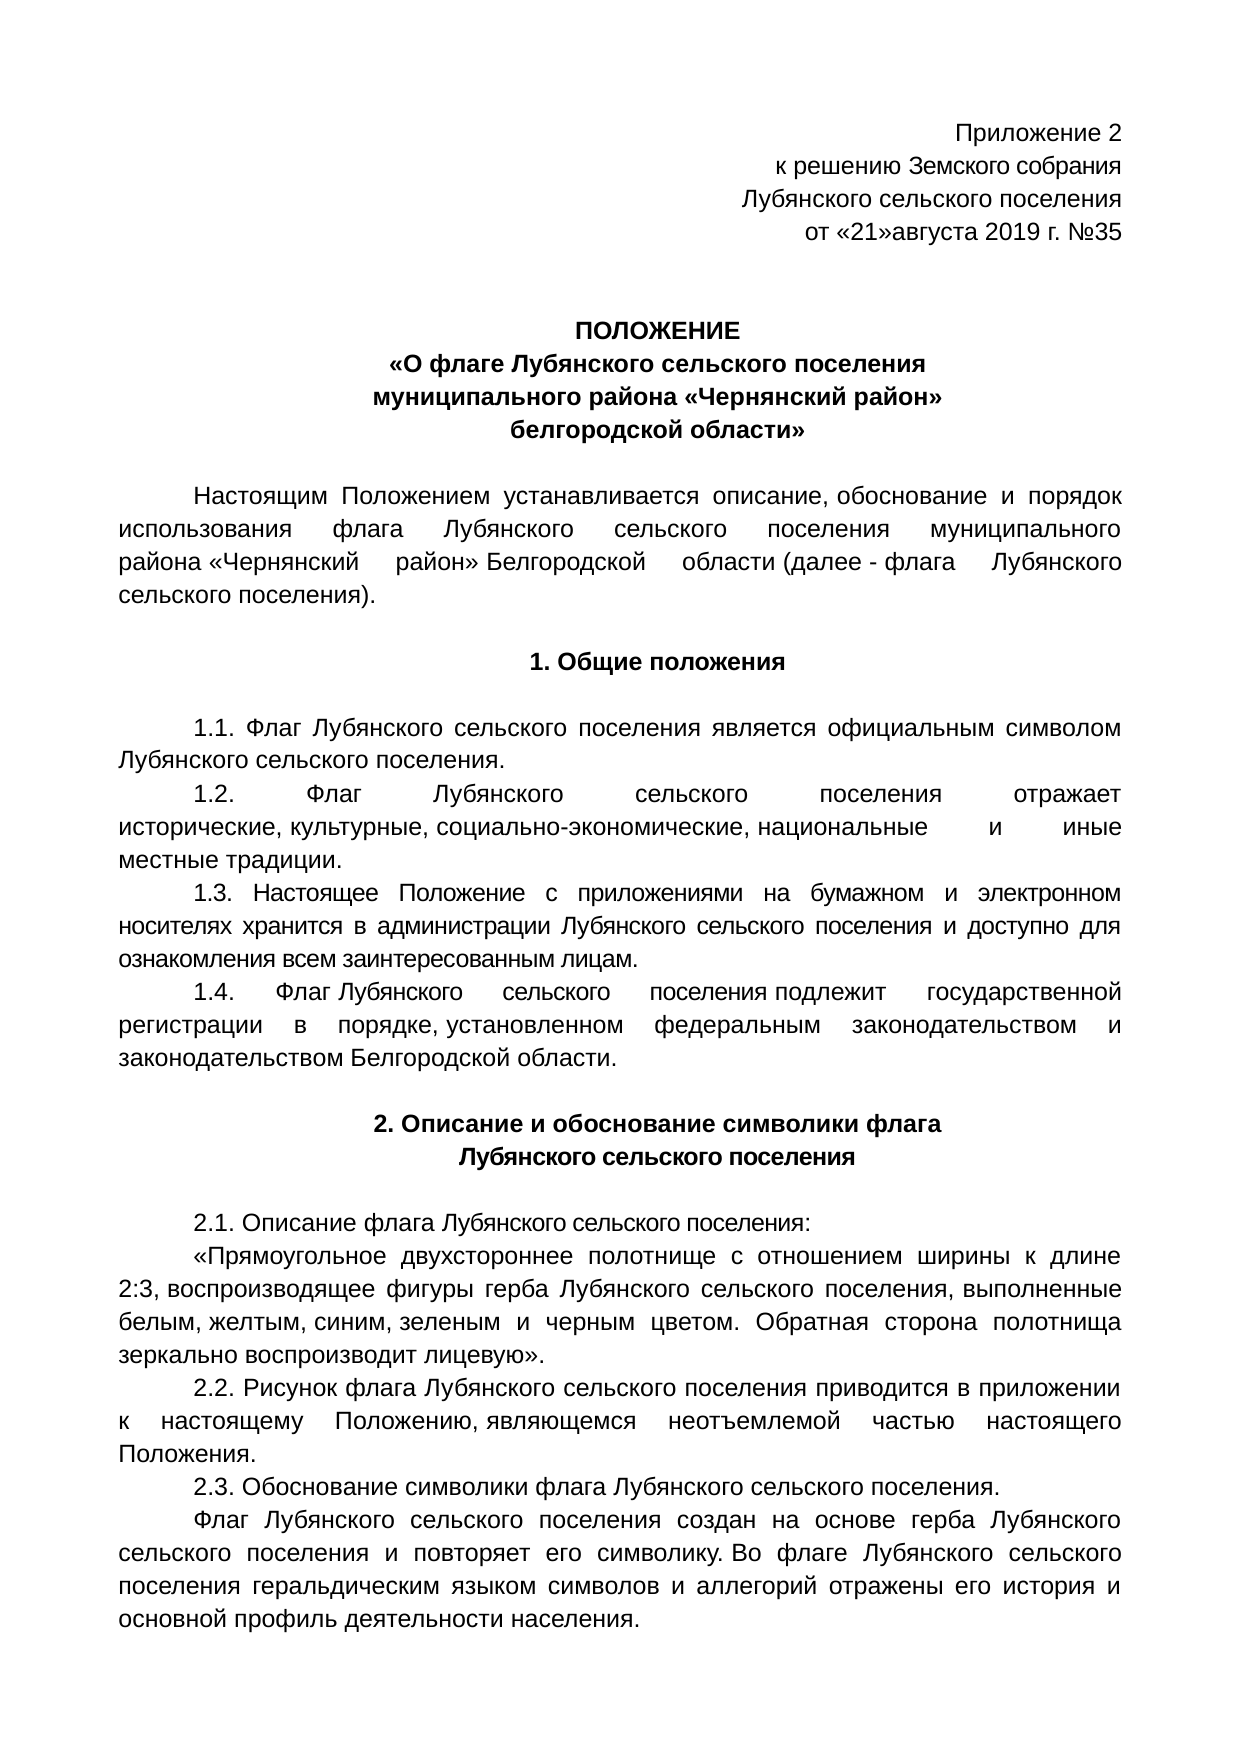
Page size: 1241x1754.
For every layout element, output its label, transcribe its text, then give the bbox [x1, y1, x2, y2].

text 1. Общие положения [118, 646, 1122, 675]
text 2.1. Описание флага Лубянского сельского поселения: [118, 1208, 1122, 1237]
text 1.3. Настоящее Положение с приложениями на бумажном и электронном носителях хранится в администрации Лубянского сельского поселения и доступно для ознакомления всем заинтересованным лицам. [118, 878, 1122, 972]
text «О флаге Лубянского сельского поселения [118, 349, 1122, 378]
text белгородской области» [118, 415, 1122, 444]
text муниципального района «Чернянский район» [118, 382, 1122, 411]
text Приложение 2 [118, 118, 1122, 147]
text «Прямоугольное двухстороннее полотнище с отношением ширины к длине 2:3, воспроизводящее фигуры герба Лубянского сельского поселения, выполненные белым, желтым, синим, зеленым и черным цветом. Обратная сторона полотнища зеркально воспроизводит лицевую». [118, 1241, 1122, 1369]
text Настоящим Положением устанавливается описание, обоснование и порядок использования флага Лубянского сельского поселения муниципального района «Чернянский район» Белгородской области (далее - флага Лубянского сельского поселения). [118, 481, 1122, 609]
text к решению Земского собрания [118, 151, 1122, 180]
text 1.1. Флаг Лубянского сельского поселения является официальным символом Лубянского сельского поселения. [118, 712, 1122, 774]
text 2.2. Рисунок флага Лубянского сельского поселения приводится в приложении к настоящему Положению, являющемся неотъемлемой частью настоящего Положения. [118, 1373, 1122, 1468]
text 2. Описание и обоснование символики флага [118, 1109, 1122, 1137]
text 1.4. Флаг Лубянского сельского поселения подлежит государственной регистрации в порядке, установленном федеральным законодательством и законодательством Белгородской области. [118, 977, 1122, 1071]
text 1.2. Флаг Лубянского сельского поселения отражает исторические, культурные, социально-экономические, национальные и иные местные традиции. [118, 778, 1122, 873]
text Лубянского сельского поселения [118, 1142, 1122, 1171]
text 2.3. Обоснование символики флага Лубянского сельского поселения. [118, 1472, 1122, 1501]
text ПОЛОЖЕНИЕ [118, 316, 1122, 345]
text Флаг Лубянского сельского поселения создан на основе герба Лубянского сельского поселения и повторяет его символику. Во флаге Лубянского сельского поселения геральдическим языком символов и аллегорий отражены его история и основной профиль деятельности населения. [118, 1505, 1122, 1633]
text от «21»августа 2019 г. №35 [118, 217, 1122, 246]
text Лубянского сельского поселения [118, 184, 1122, 213]
